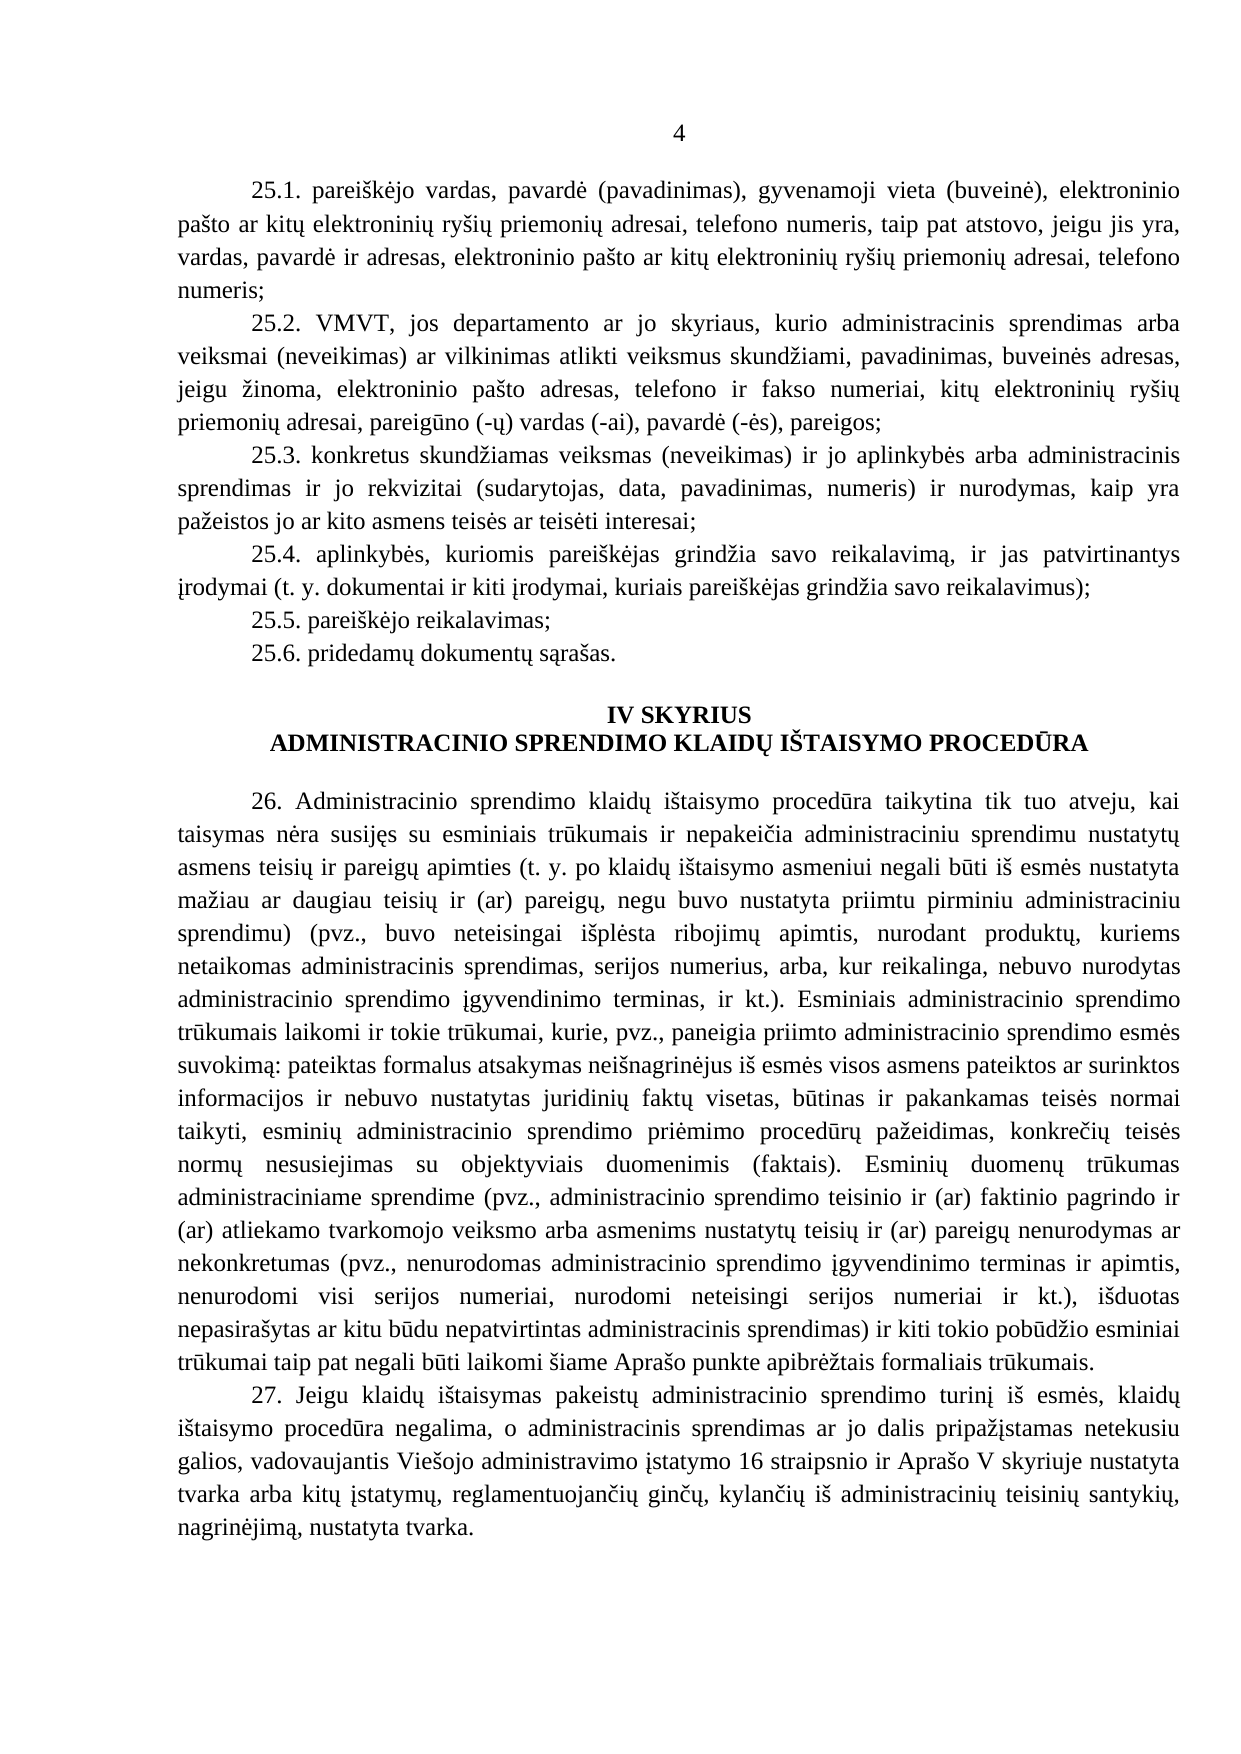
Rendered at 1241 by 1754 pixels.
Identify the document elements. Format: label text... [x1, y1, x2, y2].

text 25.3. konkretus skundžiamas veiksmas (neveikimas) ir jo aplinkybės arba administracinis sprendimas ir jo rekvizitai (sudarytojas, data, pavadinimas, numeris) ir nurodymas, kaip yra pažeistos jo ar kito asmens teisės ar teisėti interesai; [177, 440, 1181, 534]
text 25.6. pridedamų dokumentų sąrašas. [177, 638, 1181, 667]
text 25.1. pareiškėjo vardas, pavardė (pavadinimas), gyvenamoji vieta (buveinė), elektroninio pašto ar kitų elektroninių ryšių priemonių adresai, telefono numeris, taip pat atstovo, jeigu jis yra, vardas, pavardė ir adresas, elektroninio pašto ar kitų elektroninių ryšių priemonių adresai, telefono numeris; [177, 176, 1181, 303]
text ADMINISTRACINIO SPRENDIMO KLAIDŲ IŠTAISYMO PROCEDŪRA [177, 728, 1181, 757]
text 25.4. aplinkybės, kuriomis pareiškėjas grindžia savo reikalavimą, ir jas patvirtinantys įrodymai (t. y. dokumentai ir kiti įrodymai, kuriais pareiškėjas grindžia savo reikalavimus); [177, 539, 1181, 601]
text IV SKYRIUS [177, 700, 1181, 728]
text 26. Administracinio sprendimo klaidų ištaisymo procedūra taikytina tik tuo atveju, kai taisymas nėra susijęs su esminiais trūkumais ir nepakeičia administraciniu sprendimu nustatytų asmens teisių ir pareigų apimties (t. y. po klaidų ištaisymo asmeniui negali būti iš esmės nustatyta mažiau ar daugiau teisių ir (ar) pareigų, negu buvo nustatyta priimtu pirminiu administraciniu sprendimu) (pvz., buvo neteisingai išplėsta ribojimų apimtis, nurodant produktų, kuriems netaikomas administracinis sprendimas, serijos numerius, arba, kur reikalinga, nebuvo nurodytas administracinio sprendimo įgyvendinimo terminas, ir kt.). Esminiais administracinio sprendimo trūkumais laikomi ir tokie trūkumai, kurie, pvz., paneigia priimto administracinio sprendimo esmės suvokimą: pateiktas formalus atsakymas neišnagrinėjus iš esmės visos asmens pateiktos ar surinktos informacijos ir nebuvo nustatytas juridinių faktų visetas, būtinas ir pakankamas teisės normai taikyti, esminių administracinio sprendimo priėmimo procedūrų pažeidimas, konkrečių teisės normų nesusiejimas su objektyviais duomenimis (faktais). Esminių duomenų trūkumas administraciniame sprendime (pvz., administracinio sprendimo teisinio ir (ar) faktinio pagrindo ir (ar) atliekamo tvarkomojo veiksmo arba asmenims nustatytų teisių ir (ar) pareigų nenurodymas ar nekonkretumas (pvz., nenurodomas administracinio sprendimo įgyvendinimo terminas ir apimtis, nenurodomi visi serijos numeriai, nurodomi neteisingi serijos numeriai ir kt.), išduotas nepasirašytas ar kitu būdu nepatvirtintas administracinis sprendimas) ir kiti tokio pobūdžio esminiai trūkumai taip pat negali būti laikomi šiame Aprašo punkte apibrėžtais formaliais trūkumais. [177, 786, 1181, 1376]
text 25.5. pareiškėjo reikalavimas; [177, 605, 1181, 634]
text 25.2. VMVT, jos departamento ar jo skyriaus, kurio administracinis sprendimas arba veiksmai (neveikimas) ar vilkinimas atlikti veiksmus skundžiami, pavadinimas, buveinės adresas, jeigu žinoma, elektroninio pašto adresas, telefono ir fakso numeriai, kitų elektroninių ryšių priemonių adresai, pareigūno (-ų) vardas (-ai), pavardė (-ės), pareigos; [177, 308, 1181, 436]
text 27. Jeigu klaidų ištaisymas pakeistų administracinio sprendimo turinį iš esmės, klaidų ištaisymo procedūra negalima, o administracinis sprendimas ar jo dalis pripažįstamas netekusiu galios, vadovaujantis Viešojo administravimo įstatymo 16 straipsnio ir Aprašo V skyriuje nustatyta tvarka arba kitų įstatymų, reglamentuojančių ginčų, kylančių iš administracinių teisinių santykių, nagrinėjimą, nustatyta tvarka. [177, 1380, 1181, 1541]
